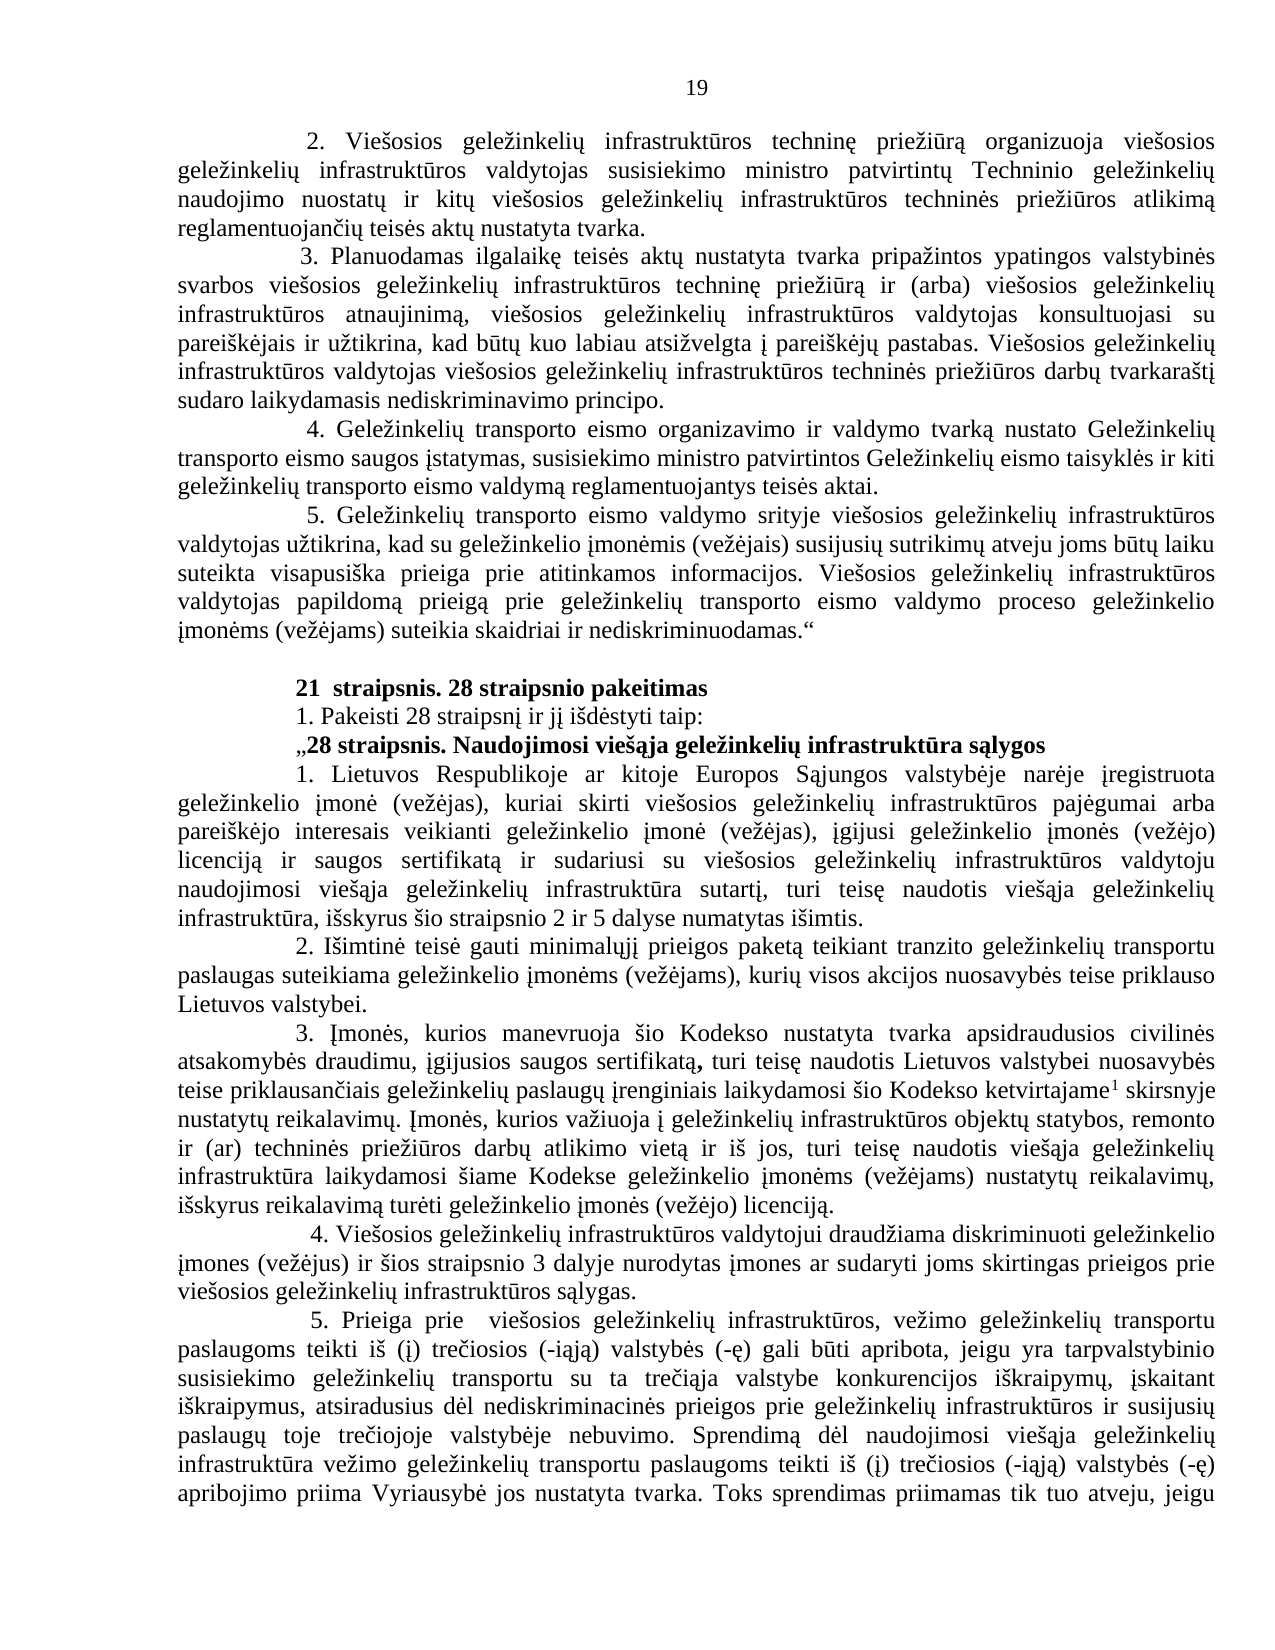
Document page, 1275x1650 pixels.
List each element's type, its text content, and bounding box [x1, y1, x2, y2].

text 1. Pakeisti 28 straipsnį ir jį išdėstyti taip: [177, 701, 1216, 730]
text 21 straipsnis. 28 straipsnio pakeitimas [295, 673, 1216, 701]
text 1. Lietuvos Respublikoje ar kitoje Europos Sąjungos valstybėje narėje įregistruota geležinkelio įmonė (vežėjas), kuriai skirti viešosios geležinkelių infrastruktūros pajėgumai arba pareiškėjo interesais veikianti geležinkelio įmonė (vežėjas), įgijusi geležinkelio įmonės (vežėjo) licenciją ir saugos sertifikatą ir sudariusi su viešosios geležinkelių infrastruktūros valdytoju naudojimosi viešąja geležinkelių infrastruktūra sutartį, turi teisę naudotis viešąja geležinkelių infrastruktūra, išskyrus šio straipsnio 2 ir 5 dalyse numatytas išimtis. [177, 759, 1216, 931]
text 4. Geležinkelių transporto eismo organizavimo ir valdymo tvarką nustato Geležinkelių transporto eismo saugos įstatymas, susisiekimo ministro patvirtintos Geležinkelių eismo taisyklės ir kiti geležinkelių transporto eismo valdymą reglamentuojantys teisės aktai. [177, 414, 1216, 500]
text 2. Išimtinė teisė gauti minimalųjį prieigos paketą teikiant tranzito geležinkelių transportu paslaugas suteikiama geležinkelio įmonėms (vežėjams), kurių visos akcijos nuosavybės teise priklauso Lietuvos valstybei. [177, 931, 1216, 1018]
text 4. Viešosios geležinkelių infrastruktūros valdytojui draudžiama diskriminuoti geležinkelio įmones (vežėjus) ir šios straipsnio 3 dalyje nurodytas įmones ar sudaryti joms skirtingas prieigos prie viešosios geležinkelių infrastruktūros sąlygas. [177, 1219, 1216, 1305]
text 5. Prieiga prie viešosios geležinkelių infrastruktūros, vežimo geležinkelių transportu paslaugoms teikti iš (į) trečiosios (-iąją) valstybės (-ę) gali būti apribota, jeigu yra tarpvalstybinio susisiekimo geležinkelių transportu su ta trečiąja valstybe konkurencijos iškraipymų, įskaitant iškraipymus, atsiradusius dėl nediskriminacinės prieigos prie geležinkelių infrastruktūros ir susijusių paslaugų toje trečiojoje valstybėje nebuvimo. Sprendimą dėl naudojimosi viešąja geležinkelių infrastruktūra vežimo geležinkelių transportu paslaugoms teikti iš (į) trečiosios (-iąją) valstybės (-ę) apribojimo priima Vyriausybė jos nustatyta tvarka. Toks sprendimas priimamas tik tuo atveju, jeigu [177, 1305, 1216, 1506]
text 5. Geležinkelių transporto eismo valdymo srityje viešosios geležinkelių infrastruktūros valdytojas užtikrina, kad su geležinkelio įmonėmis (vežėjais) susijusių sutrikimų atveju joms būtų laiku suteikta visapusiška prieiga prie atitinkamos informacijos. Viešosios geležinkelių infrastruktūros valdytojas papildomą prieigą prie geležinkelių transporto eismo valdymo proceso geležinkelio įmonėms (vežėjams) suteikia skaidriai ir nediskriminuodamas.“ [177, 500, 1216, 644]
text 2. Viešosios geležinkelių infrastruktūros techninę priežiūrą organizuoja viešosios geležinkelių infrastruktūros valdytojas susisiekimo ministro patvirtintų Techninio geležinkelių naudojimo nuostatų ir kitų viešosios geležinkelių infrastruktūros techninės priežiūros atlikimą reglamentuojančių teisės aktų nustatyta tvarka. [177, 126, 1216, 241]
text 3. Planuodamas ilgalaikę teisės aktų nustatyta tvarka pripažintos ypatingos valstybinės svarbos viešosios geležinkelių infrastruktūros techninę priežiūrą ir (arba) viešosios geležinkelių infrastruktūros atnaujinimą, viešosios geležinkelių infrastruktūros valdytojas konsultuojasi su pareiškėjais ir užtikrina, kad būtų kuo labiau atsižvelgta į pareiškėjų pastabas. Viešosios geležinkelių infrastruktūros valdytojas viešosios geležinkelių infrastruktūros techninės priežiūros darbų tvarkaraštį sudaro laikydamasis nediskriminavimo principo. [177, 241, 1216, 414]
text „28 straipsnis. Naudojimosi viešąja geležinkelių infrastruktūra sąlygos [177, 730, 1216, 759]
text 3. Įmonės, kurios manevruoja šio Kodekso nustatyta tvarka apsidraudusios civilinės atsakomybės draudimu, įgijusios saugos sertifikatą, turi teisę naudotis Lietuvos valstybei nuosavybės teise priklausančiais geležinkelių paslaugų įrenginiais laikydamosi šio Kodekso ketvirtajame1 skirsnyje nustatytų reikalavimų. Įmonės, kurios važiuoja į geležinkelių infrastruktūros objektų statybos, remonto ir (ar) techninės priežiūros darbų atlikimo vietą ir iš jos, turi teisę naudotis viešąja geležinkelių infrastruktūra laikydamosi šiame Kodekse geležinkelio įmonėms (vežėjams) nustatytų reikalavimų, išskyrus reikalavimą turėti geležinkelio įmonės (vežėjo) licenciją. [177, 1018, 1216, 1219]
